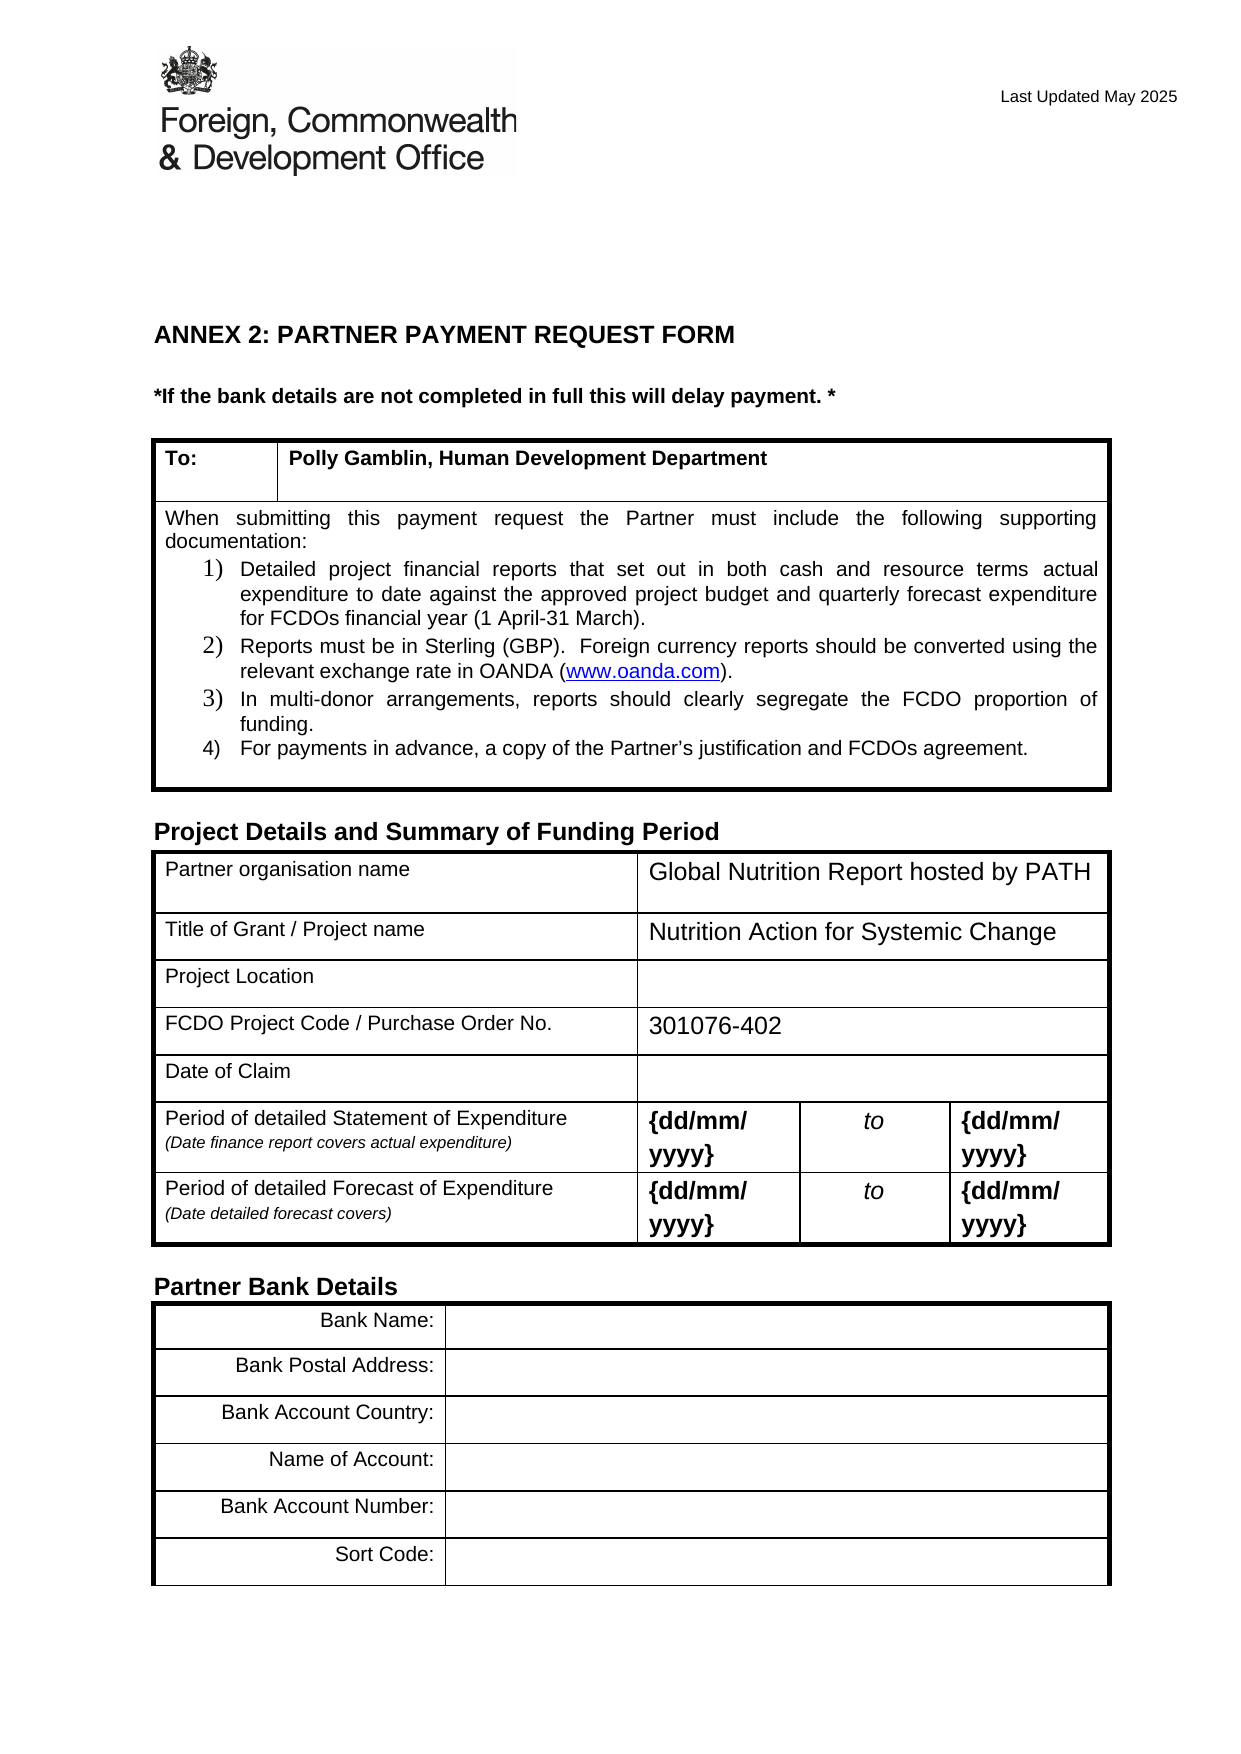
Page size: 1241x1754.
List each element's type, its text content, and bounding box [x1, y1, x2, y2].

table_cell Period of detailed Statement of Expenditure (Date finance report covers actual expenditure) [156, 1103, 637, 1172]
table_cell Date of Claim [156, 1056, 637, 1101]
text Project Details and Summary of Funding Period [153, 816, 1087, 845]
table_header To: [156, 443, 277, 501]
table_cell Nutrition Action for Systemic Change [638, 914, 1107, 959]
table_cell {dd/mm/yyyy} [951, 1173, 1107, 1242]
table_cell {dd/mm/yyyy} [638, 1103, 799, 1172]
table_cell Bank Postal Address: [156, 1350, 445, 1395]
table_cell Project Location [156, 961, 637, 1007]
table_cell [638, 1056, 1107, 1101]
table_header Bank Name: [156, 1306, 445, 1348]
table_cell to [801, 1173, 949, 1242]
table_header [446, 1306, 1107, 1348]
table_cell Sort Code: [156, 1539, 445, 1584]
subtitle ANNEX 2: PARTNER PAYMENT REQUEST FORM [153, 320, 1087, 349]
table_cell [638, 961, 1107, 1007]
table_cell 301076-402 [638, 1008, 1107, 1054]
table_cell Title of Grant / Project name [156, 914, 637, 959]
text *If the bank details are not completed in full this will delay payment. * [153, 384, 1087, 408]
table_cell Bank Account Number: [156, 1492, 445, 1537]
table_cell Name of Account: [156, 1444, 445, 1490]
table_cell [446, 1397, 1107, 1443]
table_header Partner organisation name [156, 854, 637, 912]
table_cell {dd/mm/yyyy} [638, 1173, 799, 1242]
table_cell [446, 1492, 1107, 1537]
table_cell [446, 1539, 1107, 1584]
table_cell to [801, 1103, 949, 1172]
table_header Global Nutrition Report hosted by PATH [638, 854, 1107, 912]
table_cell [446, 1444, 1107, 1490]
table_cell {dd/mm/yyyy} [951, 1103, 1107, 1172]
table_cell [446, 1350, 1107, 1395]
table_cell Period of detailed Forecast of Expenditure (Date detailed forecast covers) [156, 1173, 637, 1242]
table_cell FCDO Project Code / Purchase Order No. [156, 1008, 637, 1054]
table_header Polly Gamblin, Human Development Department [278, 443, 1107, 501]
table_cell Bank Account Country: [156, 1397, 445, 1443]
table_cell When submitting this payment request the Partner must include the following supporting documentation: Detailed project financial reports that set out in both cash and resource terms actual expenditure to date against the approved project budget and quarterly forecast expenditure for FCDOs financial year (1 April-31 March). Reports must be in Sterling (GBP). Foreign currency reports should be converted using the relevant exchange rate in OANDA (www.oanda.com). In multi-donor arrangements, reports should clearly segregate the FCDO proportion of funding. For payments in advance, a copy of the Partner’s justification and FCDOs agreement. [156, 502, 1107, 787]
text Partner Bank Details [153, 1272, 1087, 1301]
